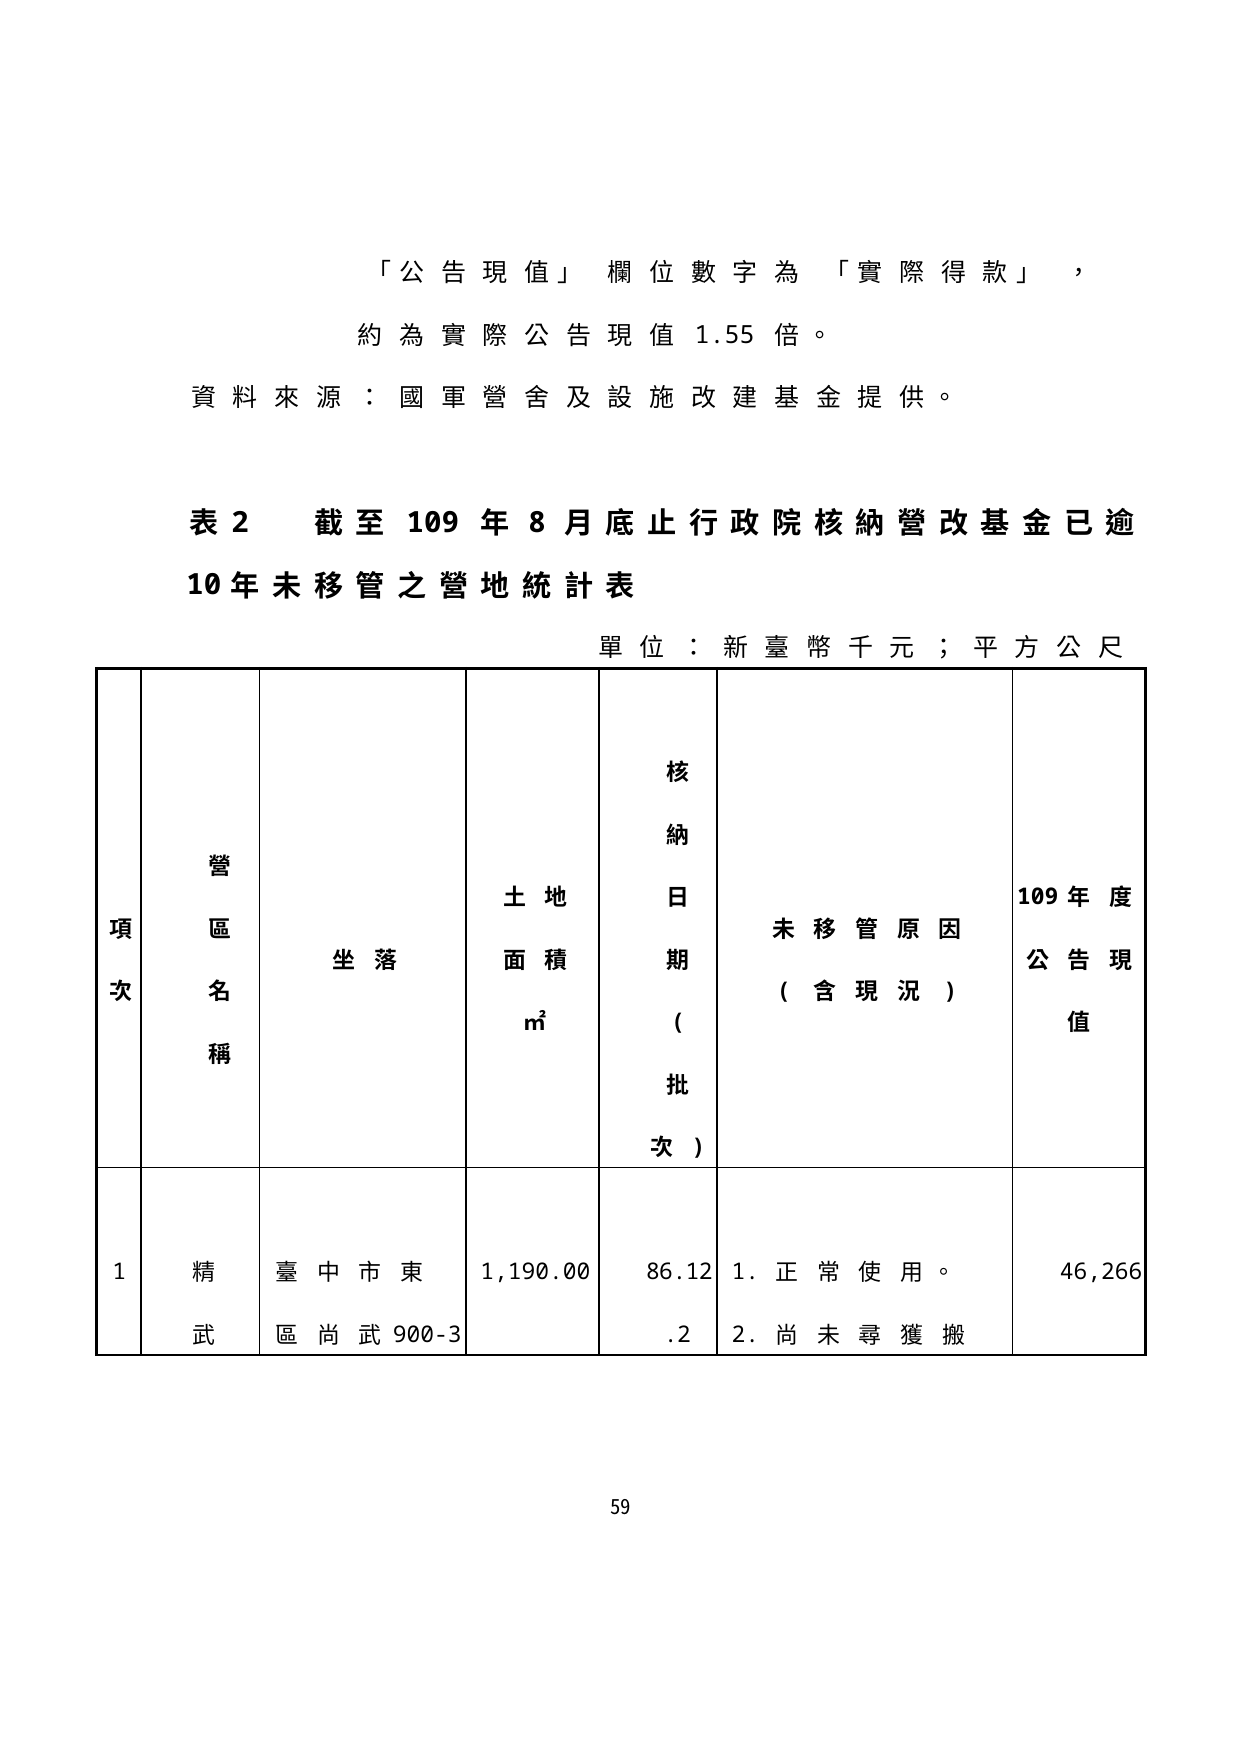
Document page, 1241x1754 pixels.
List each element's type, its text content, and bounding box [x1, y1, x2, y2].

table_cell 1,190.00 [467, 1168, 598, 1354]
table_header 項次 [98, 670, 140, 1167]
text 資料來源：國軍營舍及設施改建基金提供。 [183, 354, 1058, 417]
table_header 土地面積㎡ [467, 670, 598, 1167]
table_cell 86.12.2 [600, 1168, 716, 1354]
table_cell 46,266 [1013, 1168, 1144, 1354]
table_header 109年度 公告現值 [1013, 670, 1144, 1167]
table_cell 1.正常使用。 2.尚未尋獲搬 [718, 1168, 1012, 1354]
table_header 核納日期 (批次) [600, 670, 716, 1167]
table_header 未移管原因 (含現況) [718, 670, 1012, 1167]
table_cell 精武 [142, 1168, 259, 1354]
table_header 坐落 [260, 670, 465, 1167]
table_cell 1 [98, 1168, 140, 1354]
table_cell 臺中市東區尚武900-3 [260, 1168, 465, 1354]
table_header 營區名稱 [142, 670, 259, 1167]
text 表2 截至109年8月底止行政院核納營改基金已逾10年未移管之營地統計表 [94, 479, 1161, 604]
text 說 明：本表「已處理得款小計(A)」之「公告現值」欄位數字為「實際得款」，約為實際公告現值1.55倍。 [183, 229, 1058, 354]
text 單位：新臺幣千元；平方公尺 [94, 604, 1131, 667]
